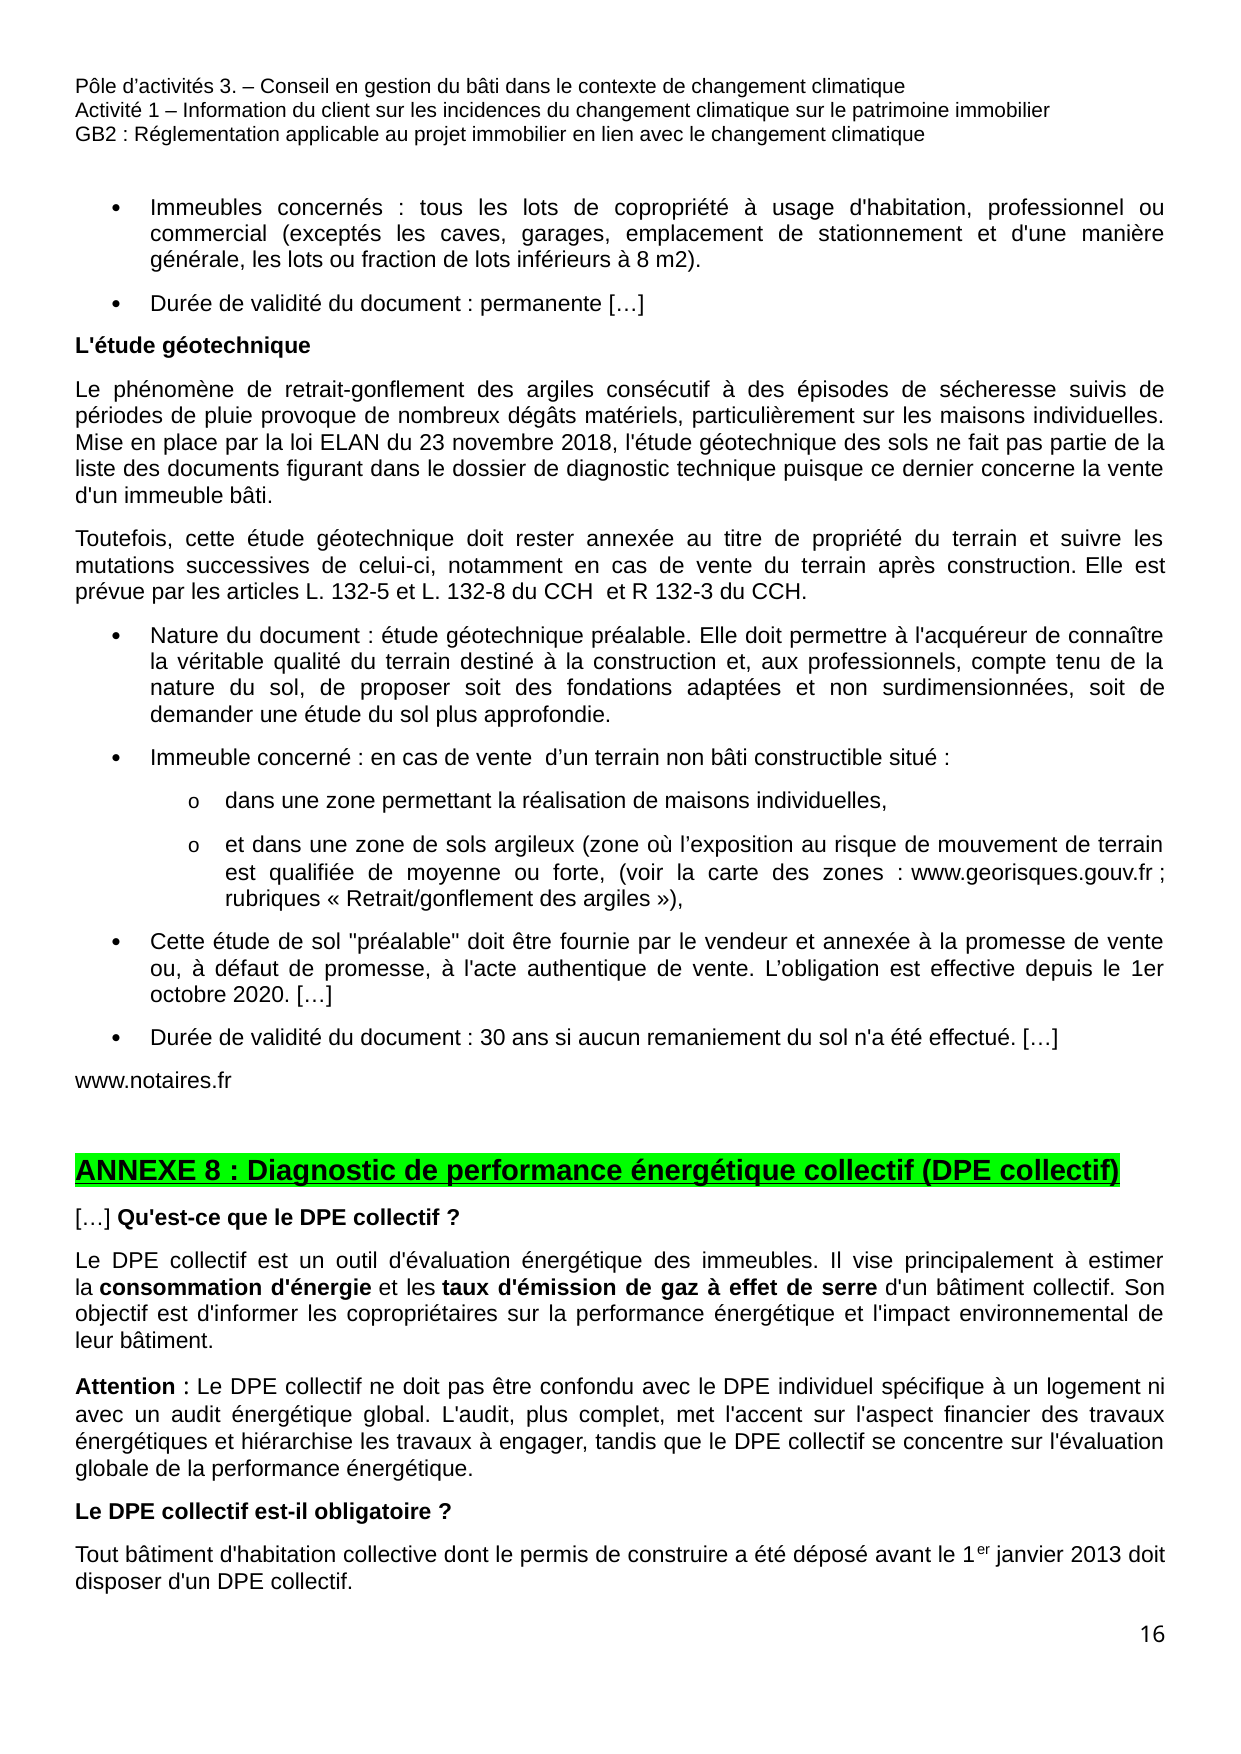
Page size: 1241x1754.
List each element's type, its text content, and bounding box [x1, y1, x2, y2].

text Le DPE collectif est-il obligatoire ? [75, 1498, 1165, 1524]
text […] Qu'est-ce que le DPE collectif ? [75, 1204, 1165, 1230]
list Cette étude de sol "préalable" doit être fournie par le vendeur et annexée à la promesse de vente ou, à défaut de promesse, à l'acte authentique de vente. L’obligation est effective depuis le 1er octobre 2020. […] [112, 928, 1165, 1007]
text L'étude géotechnique [75, 332, 1165, 359]
list et dans une zone de sols argileux (zone où l’exposition au risque de mouvement de terrain est qualifiée de moyenne ou forte, (voir la carte des zones : www.georisques.gouv.fr ; rubriques « Retrait/gonflement des argiles »), [187, 831, 1165, 911]
text Attention : Le DPE collectif ne doit pas être confondu avec le DPE individuel spécifique à un logement ni avec un audit énergétique global. L'audit, plus complet, met l'accent sur l'aspect financier des travaux énergétiques et hiérarchise les travaux à engager, tandis que le DPE collectif se concentre sur l'évaluation globale de la performance énergétique. [75, 1370, 1165, 1481]
text Toutefois, cette étude géotechnique doit rester annexée au titre de propriété du terrain et suivre les mutations successives de celui-ci, notamment en cas de vente du terrain après construction. Elle est prévue par les articles L. 132-5 et L. 132-8 du CCH et R 132-3 du CCH. [75, 525, 1165, 605]
list Durée de validité du document : permanente […] [112, 289, 1165, 316]
list Immeuble concerné : en cas de vente d’un terrain non bâti constructible situé : [112, 744, 1165, 770]
list Immeubles concernés : tous les lots de copropriété à usage d'habitation, professionnel ou commercial (exceptés les caves, garages, emplacement de stationnement et d'une manière générale, les lots ou fraction de lots inférieurs à 8 m2). [112, 194, 1165, 273]
list Nature du document : étude géotechnique préalable. Elle doit permettre à l'acquéreur de connaître la véritable qualité du terrain destiné à la construction et, aux professionnels, compte tenu de la nature du sol, de proposer soit des fondations adaptées et non surdimensionnées, soit de demander une étude du sol plus approfondie. [112, 622, 1165, 727]
list Durée de validité du document : 30 ans si aucun remaniement du sol n'a été effectué. […] [112, 1024, 1165, 1050]
text ANNEXE 8 : Diagnostic de performance énergétique collectif (DPE collectif) [75, 1153, 1165, 1187]
text Le phénomène de retrait-gonflement des argiles consécutif à des épisodes de sécheresse suivis de périodes de pluie provoque de nombreux dégâts matériels, particulièrement sur les maisons individuelles. Mise en place par la loi ELAN du 23 novembre 2018, l'étude géotechnique des sols ne fait pas partie de la liste des documents figurant dans le dossier de diagnostic technique puisque ce dernier concerne la vente d'un immeuble bâti. [75, 376, 1165, 508]
text Le DPE collectif est un outil d'évaluation énergétique des immeubles. Il vise principalement à estimer la consommation d'énergie et les taux d'émission de gaz à effet de serre d'un bâtiment collectif. Son objectif est d'informer les copropriétaires sur la performance énergétique et l'impact environnemental de leur bâtiment. [75, 1247, 1165, 1353]
text Tout bâtiment d'habitation collective dont le permis de construire a été déposé avant le 1er janvier 2013 doit disposer d'un DPE collectif. [75, 1541, 1165, 1594]
list dans une zone permettant la réalisation de maisons individuelles, [187, 787, 1165, 814]
text www.notaires.fr [75, 1067, 1165, 1093]
